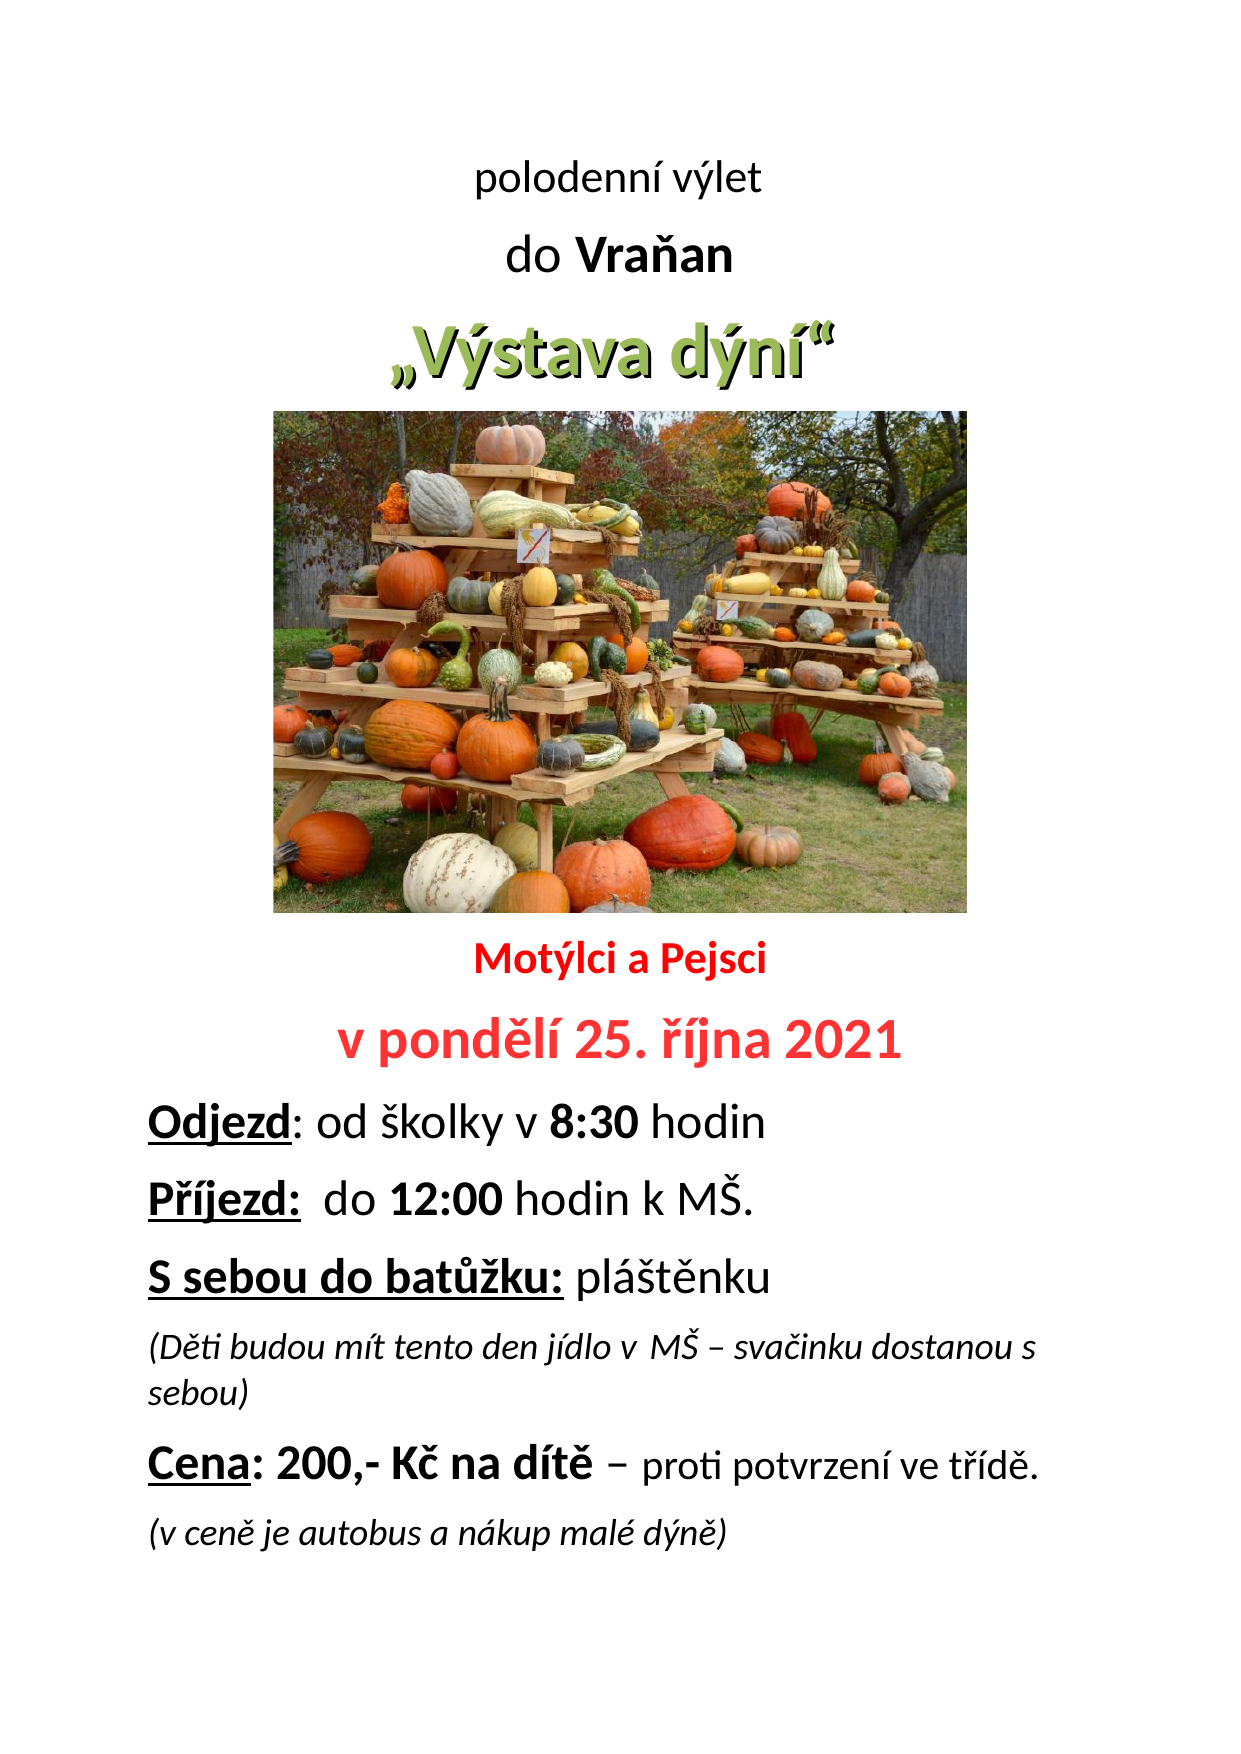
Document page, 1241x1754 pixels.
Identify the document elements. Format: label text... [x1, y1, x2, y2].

text „Výstava dýní“ [148, 303, 1093, 394]
text Odjezd: od školky v 8:30 hodin [148, 1089, 1093, 1151]
text do Vraňan [148, 220, 1093, 286]
text v pondělí 25. října 2021 [148, 1002, 1093, 1073]
text Cena: 200,- Kč na dítě – proti potvrzení ve třídě. [148, 1431, 1093, 1492]
text (v ceně je autobus a nákup malé dýně) [148, 1509, 1093, 1554]
text Příjezd: do 12:00 hodin k MŠ. [148, 1167, 1093, 1228]
text (Děti budou mít tento den jídlo v MŠ – svačinku dostanou s sebou) [148, 1323, 1093, 1414]
text S sebou do batůžku: pláštěnku [148, 1245, 1093, 1306]
text polodenní výlet [148, 148, 1093, 203]
text Motýlci a Pejsci [148, 929, 1093, 985]
